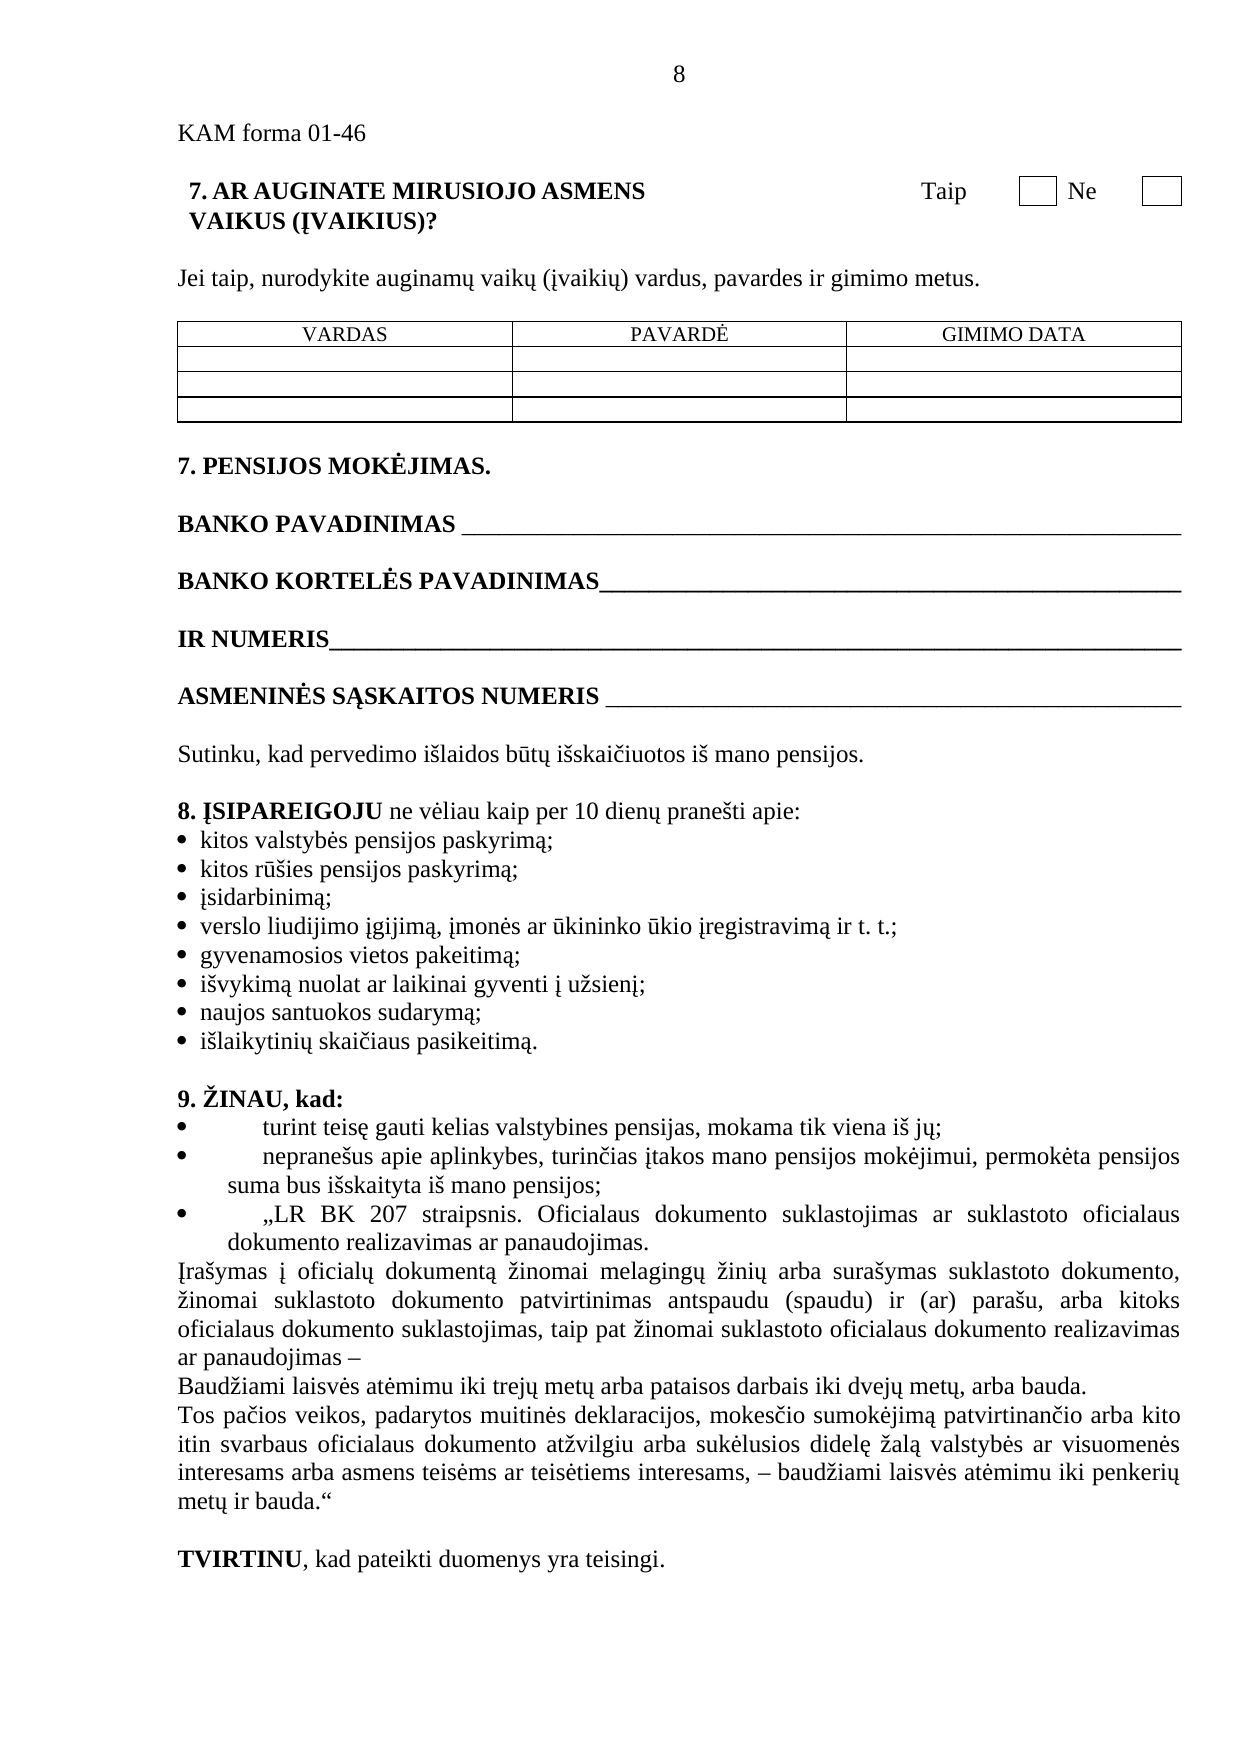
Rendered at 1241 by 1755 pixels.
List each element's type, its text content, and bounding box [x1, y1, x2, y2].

table_header GIMIMO DATA [847, 322, 1181, 346]
text 7. PENSIJOS MOKĖJIMAS. [177, 451, 1181, 480]
table_header Ne [1057, 176, 1142, 205]
table_cell [513, 372, 846, 396]
table_header VARDAS [178, 322, 512, 346]
text BANKO KORTELĖS PAVADINIMAS [177, 566, 1181, 595]
table_cell [178, 398, 512, 421]
text turint teisę gauti kelias valstybines pensijas, mokama tik viena iš jų; [177, 1112, 1181, 1141]
text BANKO PAVADINIMAS [177, 509, 1181, 537]
text Įrašymas į oficialų dokumentą žinomai melagingų žinių arba surašymas suklastoto dokumento, žinomai suklastoto dokumento patvirtinimas antspaudu (spaudu) ir (ar) parašu, arba kitoks oficialaus dokumento suklastojimas, taip pat žinomai suklastoto oficialaus dokumento realizavimas ar panaudojimas – [177, 1256, 1181, 1371]
text Baudžiami laisvės atėmimu iki trejų metų arba pataisos darbais iki dvejų metų, arba bauda. [177, 1371, 1181, 1400]
text „LR BK 207 straipsnis. Oficialaus dokumento suklastojimas ar suklastoto oficialaus dokumento realizavimas ar panaudojimas. [177, 1199, 1181, 1256]
text gyvenamosios vietos pakeitimą; [177, 940, 1181, 969]
text išvykimą nuolat ar laikinai gyventi į užsienį; [177, 969, 1181, 997]
table_cell [910, 205, 1019, 235]
text kitos rūšies pensijos paskyrimą; [177, 854, 1181, 882]
text Sutinku, kad pervedimo išlaidos būtų išskaičiuotos iš mano pensijos. [177, 739, 1181, 767]
table_cell [847, 347, 1181, 371]
table_header [1143, 177, 1181, 205]
table_cell [847, 398, 1181, 421]
table_header 7. AR AUGINATE MIRUSIOJO ASMENS [177, 176, 909, 205]
table_header Taip [910, 176, 1019, 205]
text ASMENINĖS SĄSKAITOS NUMERIS [177, 681, 1181, 710]
text kitos valstybės pensijos paskyrimą; [177, 825, 1181, 854]
table_cell VAIKUS (ĮVAIKIUS)? [177, 205, 909, 235]
text 9. ŽINAU, kad: [177, 1084, 1181, 1112]
text naujos santuokos sudarymą; [177, 997, 1181, 1026]
text Tos pačios veikos, padarytos muitinės deklaracijos, mokesčio sumokėjimą patvirtinančio arba kito itin svarbaus oficialaus dokumento atžvilgiu arba sukėlusios didelę žalą valstybės ar visuomenės interesams arba asmens teisėms ar teisėtiems interesams, – baudžiami laisvės atėmimu iki penkerių metų ir bauda.“ [177, 1400, 1181, 1515]
table_header PAVARDĖ [513, 322, 846, 346]
table_cell [1056, 205, 1142, 235]
text IR NUMERIS [177, 624, 1181, 652]
table_cell [513, 398, 846, 421]
table_header [1020, 177, 1056, 205]
table_cell [178, 372, 512, 396]
table_cell [1020, 206, 1056, 235]
text nepranešus apie aplinkybes, turinčias įtakos mano pensijos mokėjimui, permokėta pensijos suma bus išskaityta iš mano pensijos; [177, 1141, 1181, 1199]
table_cell [513, 347, 846, 371]
text įsidarbinimą; [177, 882, 1181, 911]
text KAM forma 01-46 [177, 118, 1181, 147]
text verslo liudijimo įgijimą, įmonės ar ūkininko ūkio įregistravimą ir t. t.; [177, 911, 1181, 940]
text TVIRTINU, kad pateikti duomenys yra teisingi. [177, 1544, 1181, 1572]
text 8. ĮSIPAREIGOJU ne vėliau kaip per 10 dienų pranešti apie: [177, 796, 1181, 825]
text išlaikytinių skaičiaus pasikeitimą. [177, 1026, 1181, 1055]
table_cell [178, 347, 512, 371]
table_cell [847, 372, 1181, 396]
table_cell [1142, 206, 1181, 235]
text Jei taip, nurodykite auginamų vaikų (įvaikių) vardus, pavardes ir gimimo metus. [177, 263, 1181, 292]
